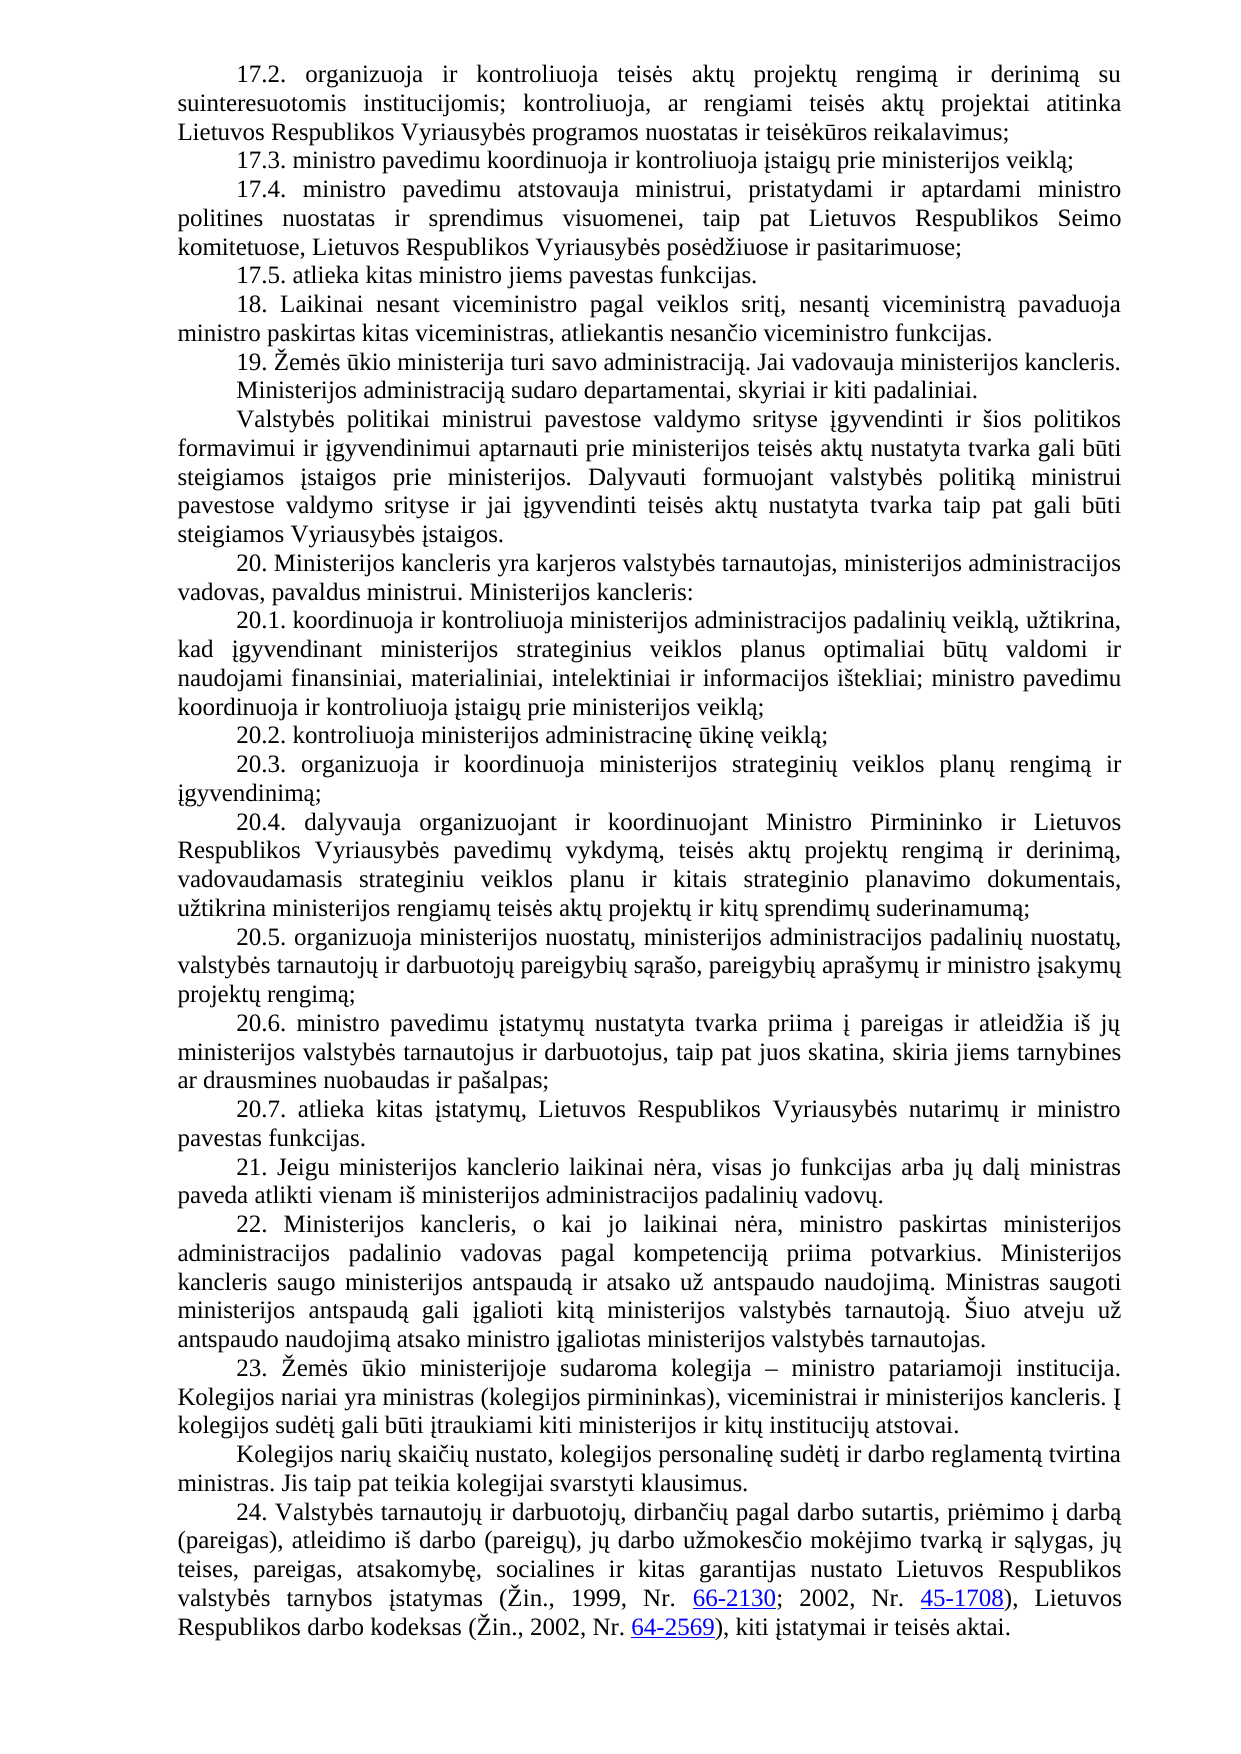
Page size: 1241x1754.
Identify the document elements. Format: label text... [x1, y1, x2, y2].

text 23. Žemės ūkio ministerijoje sudaroma kolegija – ministro patariamoji institucija. Kolegijos nariai yra ministras (kolegijos pirmininkas), viceministrai ir ministerijos kancleris. Į kolegijos sudėtį gali būti įtraukiami kiti ministerijos ir kitų institucijų atstovai. [177, 1353, 1122, 1439]
text 21. Jeigu ministerijos kanclerio laikinai nėra, visas jo funkcijas arba jų dalį ministras paveda atlikti vienam iš ministerijos administracijos padalinių vadovų. [177, 1152, 1122, 1209]
text 17.4. ministro pavedimu atstovauja ministrui, pristatydami ir aptardami ministro politines nuostatas ir sprendimus visuomenei, taip pat Lietuvos Respublikos Seimo komitetuose, Lietuvos Respublikos Vyriausybės posėdžiuose ir pasitarimuose; [177, 174, 1122, 260]
text Ministerijos administraciją sudaro departamentai, skyriai ir kiti padaliniai. [177, 375, 1122, 404]
text 20. Ministerijos kancleris yra karjeros valstybės tarnautojas, ministerijos administracijos vadovas, pavaldus ministrui. Ministerijos kancleris: [177, 548, 1122, 605]
text 20.1. koordinuoja ir kontroliuoja ministerijos administracijos padalinių veiklą, užtikrina, kad įgyvendinant ministerijos strateginius veiklos planus optimaliai būtų valdomi ir naudojami finansiniai, materialiniai, intelektiniai ir informacijos ištekliai; ministro pavedimu koordinuoja ir kontroliuoja įstaigų prie ministerijos veiklą; [177, 605, 1122, 720]
text Valstybės politikai ministrui pavestose valdymo srityse įgyvendinti ir šios politikos formavimui ir įgyvendinimui aptarnauti prie ministerijos teisės aktų nustatyta tvarka gali būti steigiamos įstaigos prie ministerijos. Dalyvauti formuojant valstybės politiką ministrui pavestose valdymo srityse ir jai įgyvendinti teisės aktų nustatyta tvarka taip pat gali būti steigiamos Vyriausybės įstaigos. [177, 404, 1122, 548]
text 18. Laikinai nesant viceministro pagal veiklos sritį, nesantį viceministrą pavaduoja ministro paskirtas kitas viceministras, atliekantis nesančio viceministro funkcijas. [177, 289, 1122, 347]
text 17.2. organizuoja ir kontroliuoja teisės aktų projektų rengimą ir derinimą su suinteresuotomis institucijomis; kontroliuoja, ar rengiami teisės aktų projektai atitinka Lietuvos Respublikos Vyriausybės programos nuostatas ir teisėkūros reikalavimus; [177, 59, 1122, 145]
text 20.2. kontroliuoja ministerijos administracinę ūkinę veiklą; [236, 720, 1122, 749]
text 22. Ministerijos kancleris, o kai jo laikinai nėra, ministro paskirtas ministerijos administracijos padalinio vadovas pagal kompetenciją priima potvarkius. Ministerijos kancleris saugo ministerijos antspaudą ir atsako už antspaudo naudojimą. Ministras saugoti ministerijos antspaudą gali įgalioti kitą ministerijos valstybės tarnautoją. Šiuo atveju už antspaudo naudojimą atsako ministro įgaliotas ministerijos valstybės tarnautojas. [177, 1209, 1122, 1353]
text 20.6. ministro pavedimu įstatymų nustatyta tvarka priima į pareigas ir atleidžia iš jų ministerijos valstybės tarnautojus ir darbuotojus, taip pat juos skatina, skiria jiems tarnybines ar drausmines nuobaudas ir pašalpas; [177, 1008, 1122, 1094]
text 17.3. ministro pavedimu koordinuoja ir kontroliuoja įstaigų prie ministerijos veiklą; [236, 145, 1122, 174]
text 20.7. atlieka kitas įstatymų, Lietuvos Respublikos Vyriausybės nutarimų ir ministro pavestas funkcijas. [177, 1094, 1122, 1152]
text 24. Valstybės tarnautojų ir darbuotojų, dirbančių pagal darbo sutartis, priėmimo į darbą (pareigas), atleidimo iš darbo (pareigų), jų darbo užmokesčio mokėjimo tvarką ir sąlygas, jų teises, pareigas, atsakomybę, socialines ir kitas garantijas nustato Lietuvos Respublikos valstybės tarnybos įstatymas (Žin., 1999, Nr. 66-2130; 2002, Nr. 45-1708), Lietuvos Respublikos darbo kodeksas (Žin., 2002, Nr. 64-2569), kiti įstatymai ir teisės aktai. [177, 1497, 1122, 1640]
text 20.4. dalyvauja organizuojant ir koordinuojant Ministro Pirmininko ir Lietuvos Respublikos Vyriausybės pavedimų vykdymą, teisės aktų projektų rengimą ir derinimą, vadovaudamasis strateginiu veiklos planu ir kitais strateginio planavimo dokumentais, užtikrina ministerijos rengiamų teisės aktų projektų ir kitų sprendimų suderinamumą; [177, 807, 1122, 922]
text 19. Žemės ūkio ministerija turi savo administraciją. Jai vadovauja ministerijos kancleris. [177, 347, 1122, 375]
text 20.5. organizuoja ministerijos nuostatų, ministerijos administracijos padalinių nuostatų, valstybės tarnautojų ir darbuotojų pareigybių sąrašo, pareigybių aprašymų ir ministro įsakymų projektų rengimą; [177, 922, 1122, 1008]
text 17.5. atlieka kitas ministro jiems pavestas funkcijas. [236, 260, 1122, 289]
text Kolegijos narių skaičių nustato, kolegijos personalinę sudėtį ir darbo reglamentą tvirtina ministras. Jis taip pat teikia kolegijai svarstyti klausimus. [177, 1439, 1122, 1497]
text 20.3. organizuoja ir koordinuoja ministerijos strateginių veiklos planų rengimą ir įgyvendinimą; [177, 749, 1122, 807]
